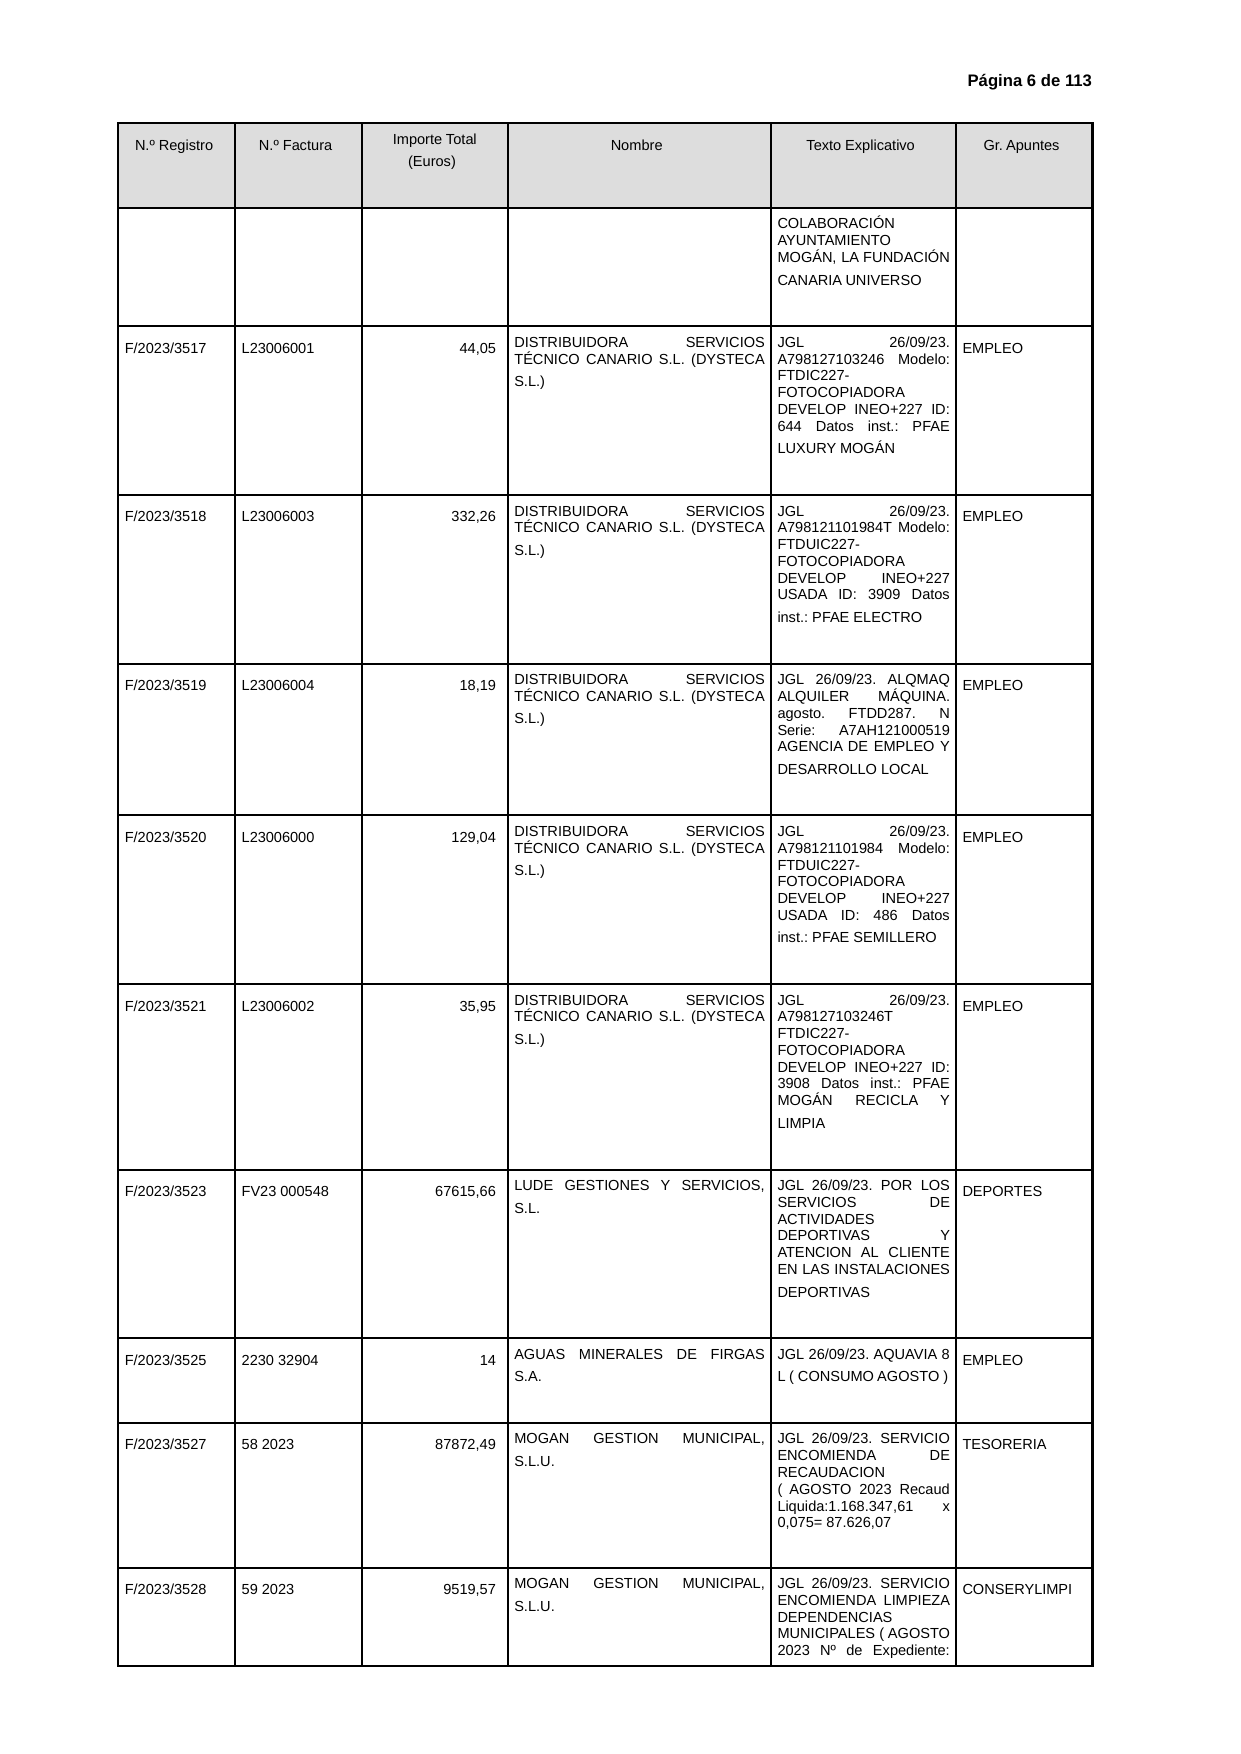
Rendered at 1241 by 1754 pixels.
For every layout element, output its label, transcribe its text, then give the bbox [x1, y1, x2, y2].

table_cell F/2023/3528 [119, 1569, 234, 1665]
table_cell EMPLEO [957, 816, 1091, 983]
table_cell MOGAN GESTION MUNICIPAL, S.L.U. [509, 1569, 770, 1665]
table_cell JGL 26/09/23. A798127103246T FTDIC227-FOTOCOPIADORA DEVELOP INEO+227 ID: 3908 Datos inst.: PFAE MOGÁN RECICLA Y LIMPIA [772, 985, 955, 1168]
table_cell TESORERIA [957, 1424, 1091, 1567]
table_cell 332,26 [363, 496, 507, 662]
table_cell JGL 26/09/23. SERVICIO ENCOMIENDA LIMPIEZA DEPENDENCIAS MUNICIPALES ( AGOSTO 2023 Nº de Expediente: [772, 1569, 955, 1665]
table_cell [957, 209, 1091, 325]
table_cell F/2023/3519 [119, 665, 234, 814]
table_cell JGL 26/09/23. A798121101984T Modelo: FTDUIC227-FOTOCOPIADORA DEVELOP INEO+227 USADA ID: 3909 Datos inst.: PFAE ELECTRO [772, 496, 955, 662]
table_cell [119, 209, 234, 325]
table_cell DISTRIBUIDORA SERVICIOS TÉCNICO CANARIO S.L. (DYSTECA S.L.) [509, 327, 770, 494]
table_cell F/2023/3527 [119, 1424, 234, 1567]
table_cell MOGAN GESTION MUNICIPAL, S.L.U. [509, 1424, 770, 1567]
table_cell L23006003 [236, 496, 361, 662]
table_cell L23006000 [236, 816, 361, 983]
table_cell L23006004 [236, 665, 361, 814]
table_cell F/2023/3521 [119, 985, 234, 1168]
table_header Texto Explicativo [772, 124, 955, 207]
table_header Importe Total (Euros) [363, 124, 507, 207]
table_cell DEPORTES [957, 1171, 1091, 1337]
table_header Nombre [509, 124, 770, 207]
table_cell DISTRIBUIDORA SERVICIOS TÉCNICO CANARIO S.L. (DYSTECA S.L.) [509, 665, 770, 814]
table_cell F/2023/3517 [119, 327, 234, 494]
table_cell DISTRIBUIDORA SERVICIOS TÉCNICO CANARIO S.L. (DYSTECA S.L.) [509, 985, 770, 1168]
table_cell 129,04 [363, 816, 507, 983]
table_cell FV23 000548 [236, 1171, 361, 1337]
table_cell F/2023/3525 [119, 1339, 234, 1422]
table_cell 58 2023 [236, 1424, 361, 1567]
table_cell F/2023/3518 [119, 496, 234, 662]
table_cell JGL 26/09/23. ALQMAQ ALQUILER MÁQUINA. agosto. FTDD287. N Serie: A7AH121000519 AGENCIA DE EMPLEO Y DESARROLLO LOCAL [772, 665, 955, 814]
table_header Gr. Apuntes [957, 124, 1091, 207]
table_cell EMPLEO [957, 1339, 1091, 1422]
table_cell EMPLEO [957, 665, 1091, 814]
table_cell LUDE GESTIONES Y SERVICIOS, S.L. [509, 1171, 770, 1337]
table_cell [236, 209, 361, 325]
table_cell EMPLEO [957, 327, 1091, 494]
table_cell EMPLEO [957, 985, 1091, 1168]
table_cell [509, 209, 770, 325]
table_cell AGUAS MINERALES DE FIRGAS S.A. [509, 1339, 770, 1422]
table_cell JGL 26/09/23. POR LOS SERVICIOS DE ACTIVIDADES DEPORTIVAS Y ATENCION AL CLIENTE EN LAS INSTALACIONES DEPORTIVAS [772, 1171, 955, 1337]
table_cell 2230 32904 [236, 1339, 361, 1422]
table_cell EMPLEO [957, 496, 1091, 662]
table_cell L23006001 [236, 327, 361, 494]
table_cell 14 [363, 1339, 507, 1422]
table_cell JGL 26/09/23. A798127103246 Modelo: FTDIC227-FOTOCOPIADORA DEVELOP INEO+227 ID: 644 Datos inst.: PFAE LUXURY MOGÁN [772, 327, 955, 494]
table_cell 9519,57 [363, 1569, 507, 1665]
table_cell DISTRIBUIDORA SERVICIOS TÉCNICO CANARIO S.L. (DYSTECA S.L.) [509, 816, 770, 983]
table_cell JGL 26/09/23. A798121101984 Modelo: FTDUIC227-FOTOCOPIADORA DEVELOP INEO+227 USADA ID: 486 Datos inst.: PFAE SEMILLERO [772, 816, 955, 983]
table_cell 59 2023 [236, 1569, 361, 1665]
table_cell 87872,49 [363, 1424, 507, 1567]
table_cell 67615,66 [363, 1171, 507, 1337]
table_cell COLABORACIÓN AYUNTAMIENTO MOGÁN, LA FUNDACIÓN CANARIA UNIVERSO [772, 209, 955, 325]
table_cell [363, 209, 507, 325]
table_cell 18,19 [363, 665, 507, 814]
table_cell 44,05 [363, 327, 507, 494]
table_cell F/2023/3520 [119, 816, 234, 983]
table_cell JGL 26/09/23. SERVICIO ENCOMIENDA DE RECAUDACION ( AGOSTO 2023 Recaud Liquida:1.168.347,61 x 0,075= 87.626,07 [772, 1424, 955, 1567]
table_cell CONSERYLIMPI [957, 1569, 1091, 1665]
table_cell 35,95 [363, 985, 507, 1168]
table_header N.º Factura [236, 124, 361, 207]
table_cell L23006002 [236, 985, 361, 1168]
table_cell JGL 26/09/23. AQUAVIA 8 L ( CONSUMO AGOSTO ) [772, 1339, 955, 1422]
table_header N.º Registro [119, 124, 234, 207]
table_cell DISTRIBUIDORA SERVICIOS TÉCNICO CANARIO S.L. (DYSTECA S.L.) [509, 496, 770, 662]
table_cell F/2023/3523 [119, 1171, 234, 1337]
